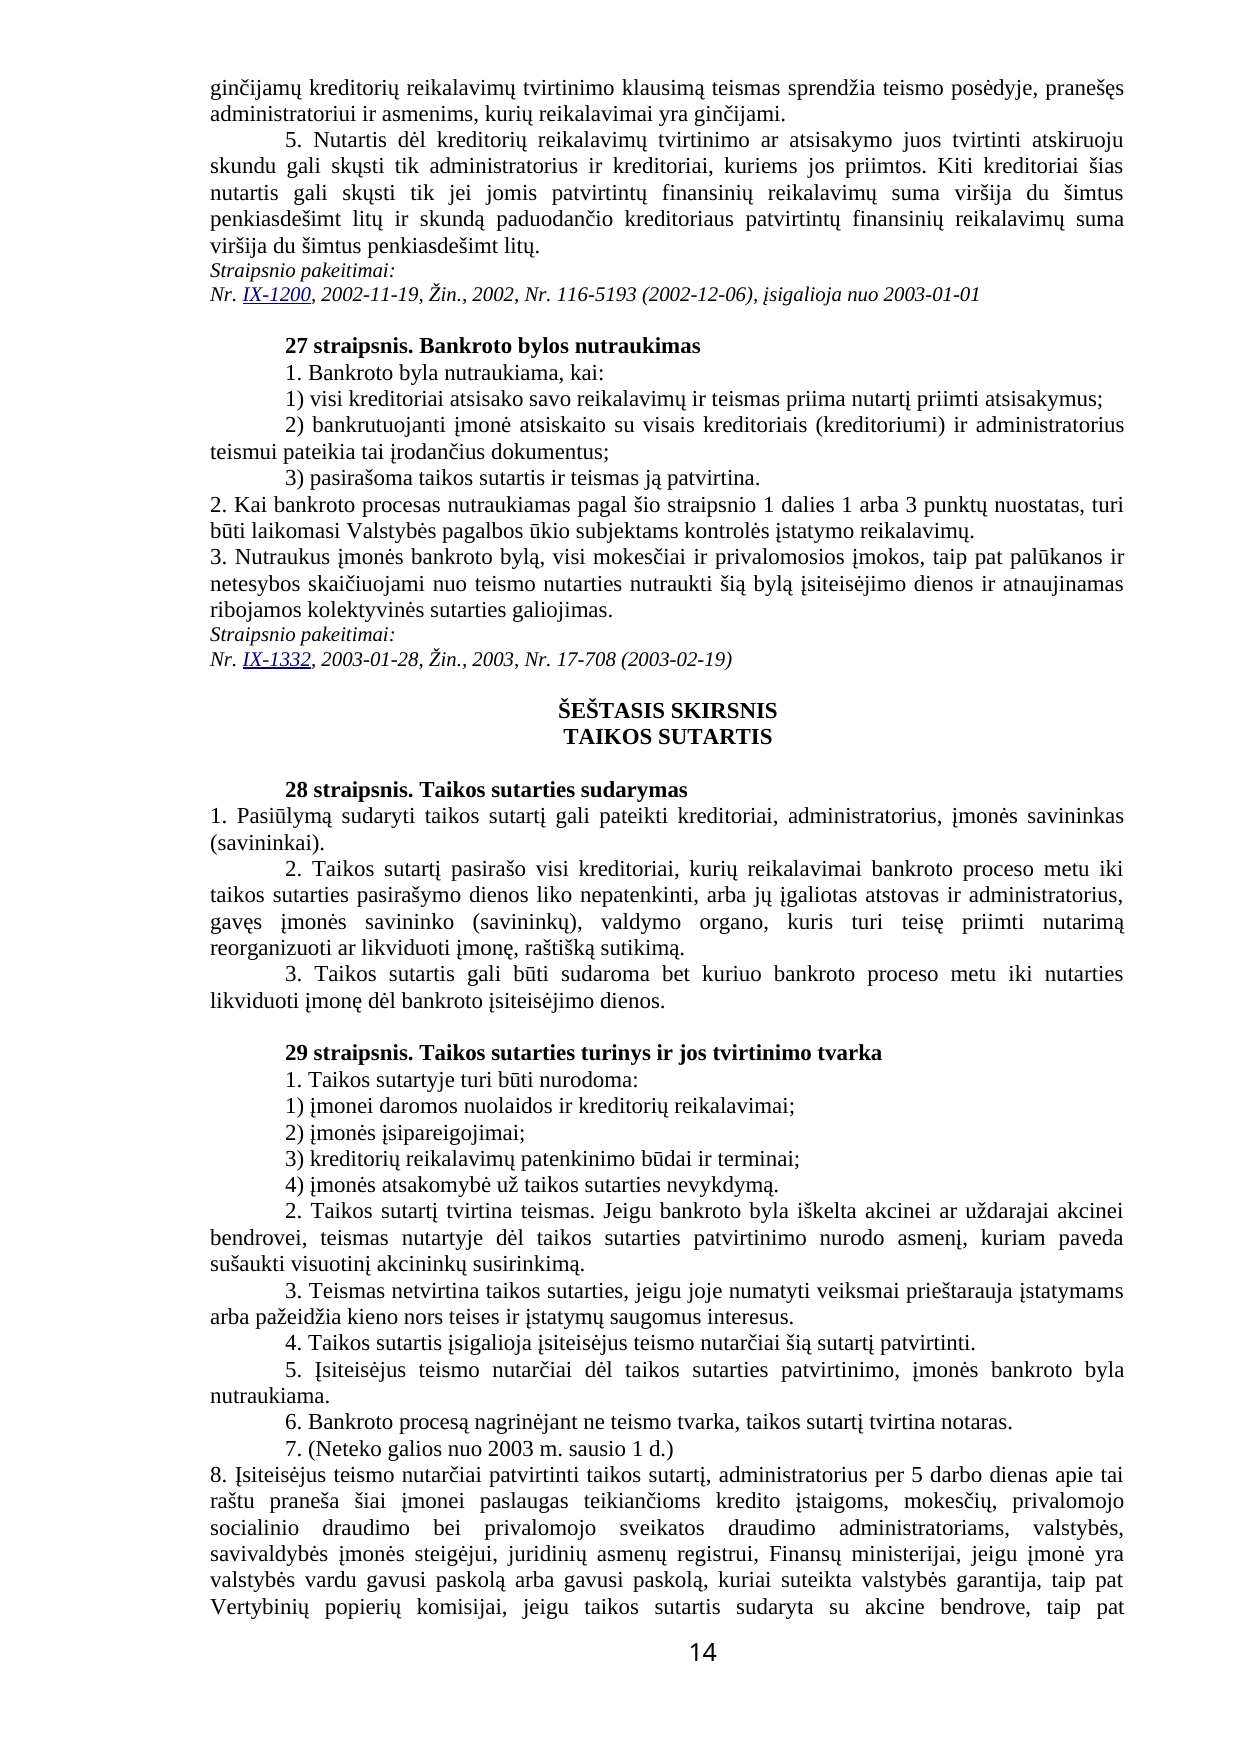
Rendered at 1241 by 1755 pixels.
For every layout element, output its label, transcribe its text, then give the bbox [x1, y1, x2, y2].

text 2. Taikos sutartį pasirašo visi kreditoriai, kurių reikalavimai bankroto proceso metu iki taikos sutarties pasirašymo dienos liko nepatenkinti, arba jų įgaliotas atstovas ir administratorius, gavęs įmonės savininko (savininkų), valdymo organo, kuris turi teisę priimti nutarimą reorganizuoti ar likviduoti įmonę, raštišką sutikimą. [210, 855, 1126, 960]
text 3) pasirašoma taikos sutartis ir teismas ją patvirtina. [210, 464, 1126, 491]
subtitle TAIKOS SUTARTIS [210, 723, 1126, 749]
text 1. Pasiūlymą sudaryti taikos sutartį gali pateikti kreditoriai, administratorius, įmonės savininkas (savininkai). [210, 802, 1126, 855]
text 1. Bankroto byla nutraukiama, kai: [210, 359, 1126, 385]
text 7. (Neteko galios nuo 2003 m. sausio 1 d.) [210, 1435, 1126, 1461]
text Straipsnio pakeitimai: [210, 258, 1126, 282]
text 2. Taikos sutartį tvirtina teismas. Jeigu bankroto byla iškelta akcinei ar uždarajai akcinei bendrovei, teismas nutartyje dėl taikos sutarties patvirtinimo nurodo asmenį, kuriam paveda sušaukti visuotinį akcininkų susirinkimą. [210, 1198, 1126, 1277]
text 1) įmonei daromos nuolaidos ir kreditorių reikalavimai; [210, 1092, 1126, 1118]
text 3) kreditorių reikalavimų patenkinimo būdai ir terminai; [210, 1145, 1126, 1171]
subtitle 29 straipsnis. Taikos sutarties turinys ir jos tvirtinimo tvarka [210, 1039, 1126, 1066]
text Straipsnio pakeitimai: [210, 622, 1126, 646]
text 3. Nutraukus įmonės bankroto bylą, visi mokesčiai ir privalomosios įmokos, taip pat palūkanos ir netesybos skaičiuojami nuo teismo nutarties nutraukti šią bylą įsiteisėjimo dienos ir atnaujinamas ribojamos kolektyvinės sutarties galiojimas. [210, 543, 1126, 622]
text 4. Taikos sutartis įsigalioja įsiteisėjus teismo nutarčiai šią sutartį patvirtinti. [210, 1329, 1126, 1356]
text 8. Įsiteisėjus teismo nutarčiai patvirtinti taikos sutartį, administratorius per 5 darbo dienas apie tai raštu praneša šiai įmonei paslaugas teikiančioms kredito įstaigoms, mokesčių, privalomojo socialinio draudimo bei privalomojo sveikatos draudimo administratoriams, valstybės, savivaldybės įmonės steigėjui, juridinių asmenų registrui, Finansų ministerijai, jeigu įmonė yra valstybės vardu gavusi paskolą arba gavusi paskolą, kuriai suteikta valstybės garantija, taip pat Vertybinių popierių komisijai, jeigu taikos sutartis sudaryta su akcine bendrove, taip pat [210, 1461, 1126, 1619]
text 2) bankrutuojanti įmonė atsiskaito su visais kreditoriais (kreditoriumi) ir administratorius teismui pateikia tai įrodančius dokumentus; [210, 412, 1126, 464]
text 1. Taikos sutartyje turi būti nurodoma: [210, 1066, 1126, 1092]
text 3. Taikos sutartis gali būti sudaroma bet kuriuo bankroto proceso metu iki nutarties likviduoti įmonę dėl bankroto įsiteisėjimo dienos. [210, 960, 1126, 1013]
text 5. Nutartis dėl kreditorių reikalavimų tvirtinimo ar atsisakymo juos tvirtinti atskiruoju skundu gali skųsti tik administratorius ir kreditoriai, kuriems jos priimtos. Kiti kreditoriai šias nutartis gali skųsti tik jei jomis patvirtintų finansinių reikalavimų suma viršija du šimtus penkiasdešimt litų ir skundą paduodančio kreditoriaus patvirtintų finansinių reikalavimų suma viršija du šimtus penkiasdešimt litų. [210, 126, 1126, 258]
text 5. Įsiteisėjus teismo nutarčiai dėl taikos sutarties patvirtinimo, įmonės bankroto byla nutraukiama. [210, 1356, 1126, 1408]
text 4) įmonės atsakomybė už taikos sutarties nevykdymą. [210, 1171, 1126, 1198]
text 2) įmonės įsipareigojimai; [210, 1118, 1126, 1145]
text 2. Kai bankroto procesas nutraukiamas pagal šio straipsnio 1 dalies 1 arba 3 punktų nuostatas, turi būti laikomasi Valstybės pagalbos ūkio subjektams kontrolės įstatymo reikalavimų. [210, 491, 1126, 543]
text Nr. IX-1200, 2002-11-19, Žin., 2002, Nr. 116-5193 (2002-12-06), įsigalioja nuo 2003-01-01 [210, 282, 1126, 306]
subtitle 28 straipsnis. Taikos sutarties sudarymas [210, 776, 1126, 802]
subtitle ŠEŠTASIS SKIRSNIS [210, 697, 1126, 723]
text 6. Bankroto procesą nagrinėjant ne teismo tvarka, taikos sutartį tvirtina notaras. [210, 1408, 1126, 1435]
text ginčijamų kreditorių reikalavimų tvirtinimo klausimą teismas sprendžia teismo posėdyje, pranešęs administratoriui ir asmenims, kurių reikalavimai yra ginčijami. [210, 73, 1126, 126]
text Nr. IX-1332, 2003-01-28, Žin., 2003, Nr. 17-708 (2003-02-19) [210, 646, 1126, 671]
text 1) visi kreditoriai atsisako savo reikalavimų ir teismas priima nutartį priimti atsisakymus; [210, 385, 1126, 412]
text 3. Teismas netvirtina taikos sutarties, jeigu joje numatyti veiksmai prieštarauja įstatymams arba pažeidžia kieno nors teises ir įstatymų saugomus interesus. [210, 1277, 1126, 1329]
subtitle 27 straipsnis. Bankroto bylos nutraukimas [210, 332, 1126, 359]
